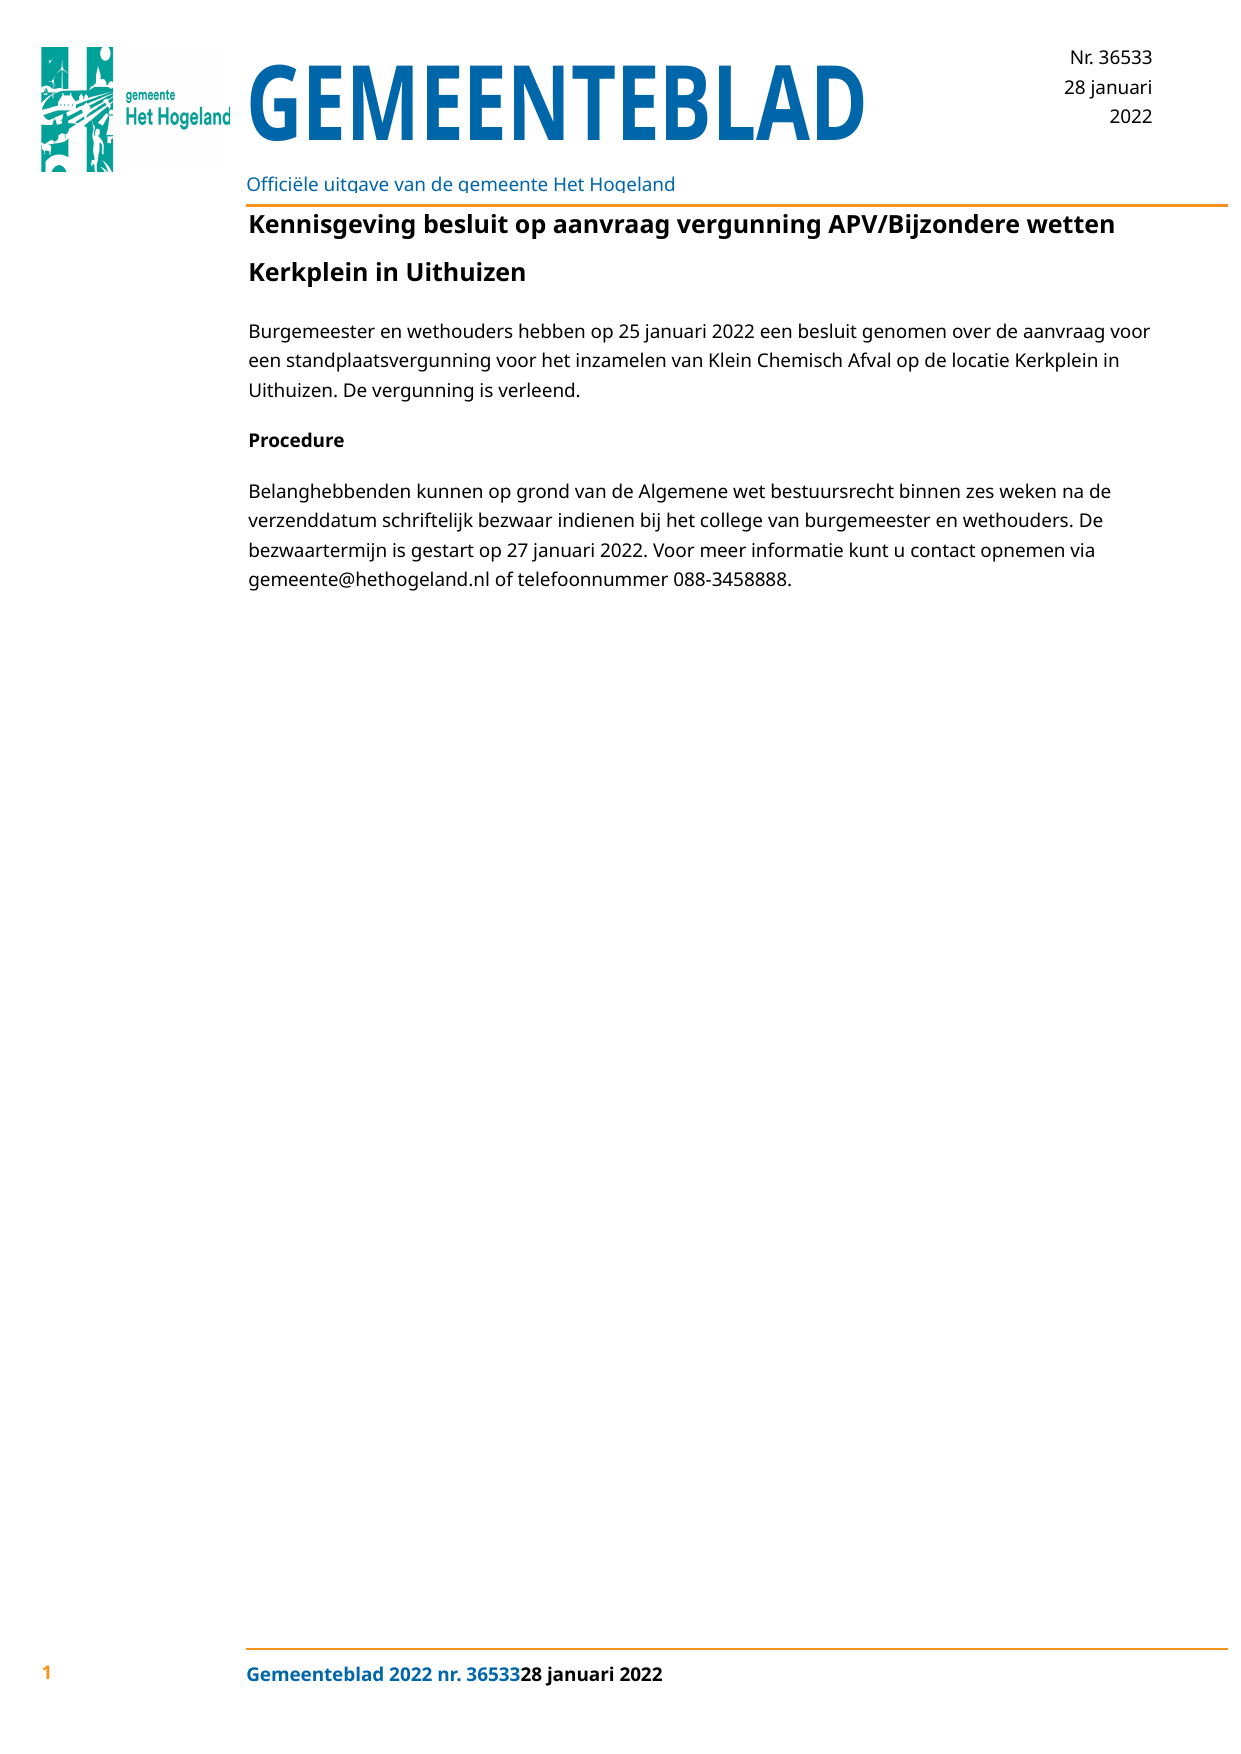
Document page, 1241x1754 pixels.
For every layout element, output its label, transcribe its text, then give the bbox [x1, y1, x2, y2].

text Procedure [248, 427, 1152, 453]
picture [41, 47, 231, 172]
text Kennisgeving besluit op aanvraag vergunning APV/Bijzondere wetten Kerkplein in Uithuizen [248, 207, 1152, 288]
text Belanghebbenden kunnen op grond van de Algemene wet bestuursrecht binnen zes weken na de verzenddatum schriftelijk bezwaar indienen bij het college van burgemeester en wethouders. De bezwaartermijn is gestart op 27 januari 2022. Voor meer informatie kunt u contact opnemen via gemeente@hethogeland.nl of telefoonnummer 088-3458888. [248, 478, 1152, 592]
text Burgemeester en wethouders hebben op 25 januari 2022 een besluit genomen over de aanvraag voor een standplaatsvergunning voor het inzamelen van Klein Chemisch Afval op de locatie Kerkplein in Uithuizen. De vergunning is verleend. [248, 318, 1152, 403]
